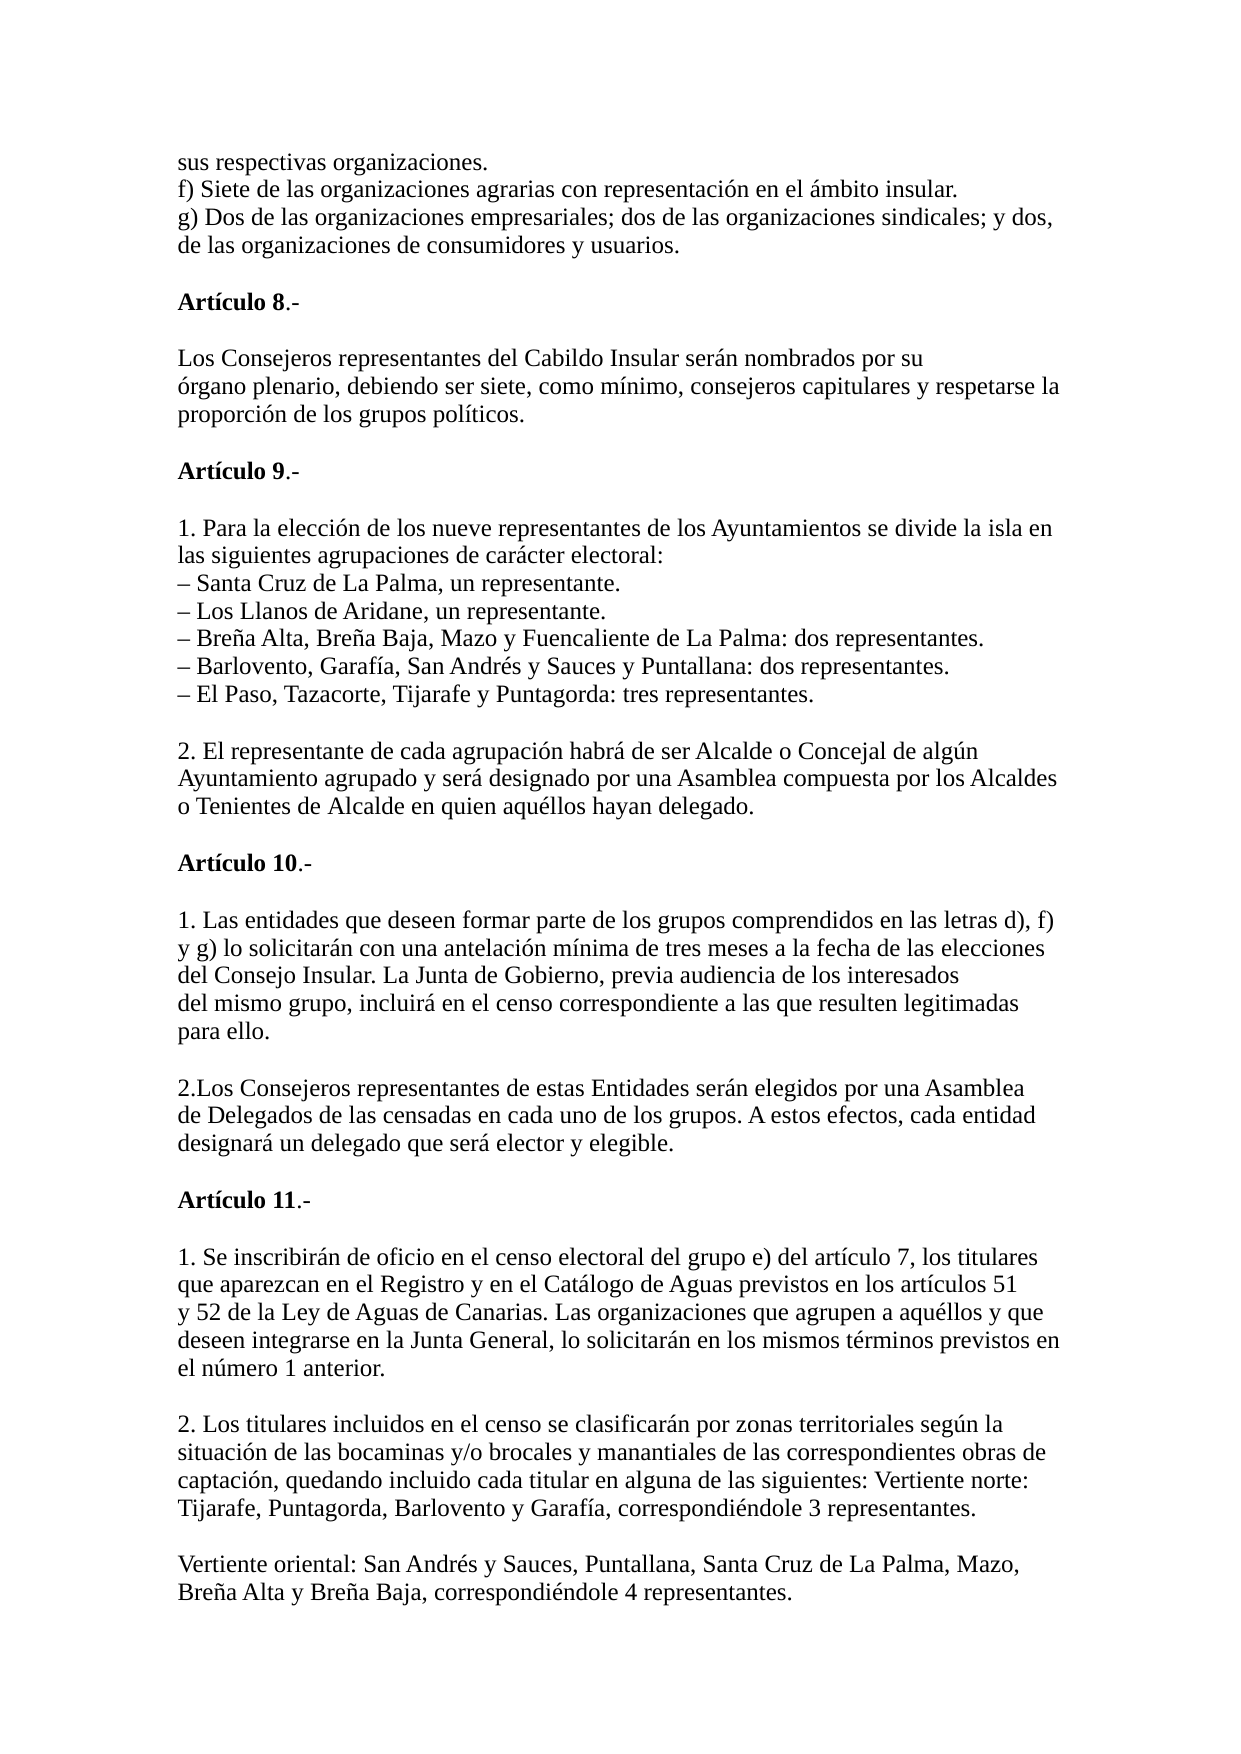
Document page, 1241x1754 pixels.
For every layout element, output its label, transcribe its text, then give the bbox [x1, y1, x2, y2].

text 2. Los titulares incluidos en el censo se clasificarán por zonas territoriales según la situación de las bocaminas y/o brocales y manantiales de las correspondientes obras de captación, quedando incluido cada titular en alguna de las siguientes: Vertiente norte: Tijarafe, Puntagorda, Barlovento y Garafía, correspondiéndole 3 representantes. [177, 1411, 1063, 1521]
text Artículo 8.‐ [177, 288, 1063, 315]
text 1. Para la elección de los nueve representantes de los Ayuntamientos se divide la isla en las siguientes agrupaciones de carácter electoral: – Santa Cruz de La Palma, un representante. – Los Llanos de Aridane, un representante. – Breña Alta, Breña Baja, Mazo y Fuencaliente de La Palma: dos representantes. – Barlovento, Garafía, San Andrés y Sauces y Puntallana: dos representantes. – El Paso, Tazacorte, Tijarafe y Puntagorda: tres representantes. [177, 514, 1063, 708]
text 1. Se inscribirán de oficio en el censo electoral del grupo e) del artículo 7, los titulares que aparezcan en el Registro y en el Catálogo de Aguas previstos en los artículos 51 y 52 de la Ley de Aguas de Canarias. Las organizaciones que agrupen a aquéllos y que deseen integrarse en la Junta General, lo solicitarán en los mismos términos previstos en el número 1 anterior. [177, 1243, 1063, 1381]
text Artículo 10.‐ [177, 849, 1063, 877]
text Artículo 11.‐ [177, 1186, 1063, 1214]
text 2. El representante de cada agrupación habrá de ser Alcalde o Concejal de algún Ayuntamiento agrupado y será designado por una Asamblea compuesta por los Alcaldes o Tenientes de Alcalde en quien aquéllos hayan delegado. [177, 737, 1063, 820]
text Los Consejeros representantes del Cabildo Insular serán nombrados por su órgano plenario, debiendo ser siete, como mínimo, consejeros capitulares y respetarse la proporción de los grupos políticos. [177, 344, 1063, 428]
text Artículo 9.‐ [177, 457, 1063, 484]
text sus respectivas organizaciones. f) Siete de las organizaciones agrarias con representación en el ámbito insular. g) Dos de las organizaciones empresariales; dos de las organizaciones sindicales; y dos, de las organizaciones de consumidores y usuarios. [177, 148, 1063, 258]
text Vertiente oriental: San Andrés y Sauces, Puntallana, Santa Cruz de La Palma, Mazo, Breña Alta y Breña Baja, correspondiéndole 4 representantes. [177, 1551, 1063, 1606]
text 1. Las entidades que deseen formar parte de los grupos comprendidos en las letras d), f) y g) lo solicitarán con una antelación mínima de tres meses a la fecha de las elecciones del Consejo Insular. La Junta de Gobierno, previa audiencia de los interesados del mismo grupo, incluirá en el censo correspondiente a las que resulten legitimadas para ello. [177, 906, 1063, 1044]
text 2.Los Consejeros representantes de estas Entidades serán elegidos por una Asamblea de Delegados de las censadas en cada uno de los grupos. A estos efectos, cada entidad designará un delegado que será elector y elegible. [177, 1074, 1063, 1157]
